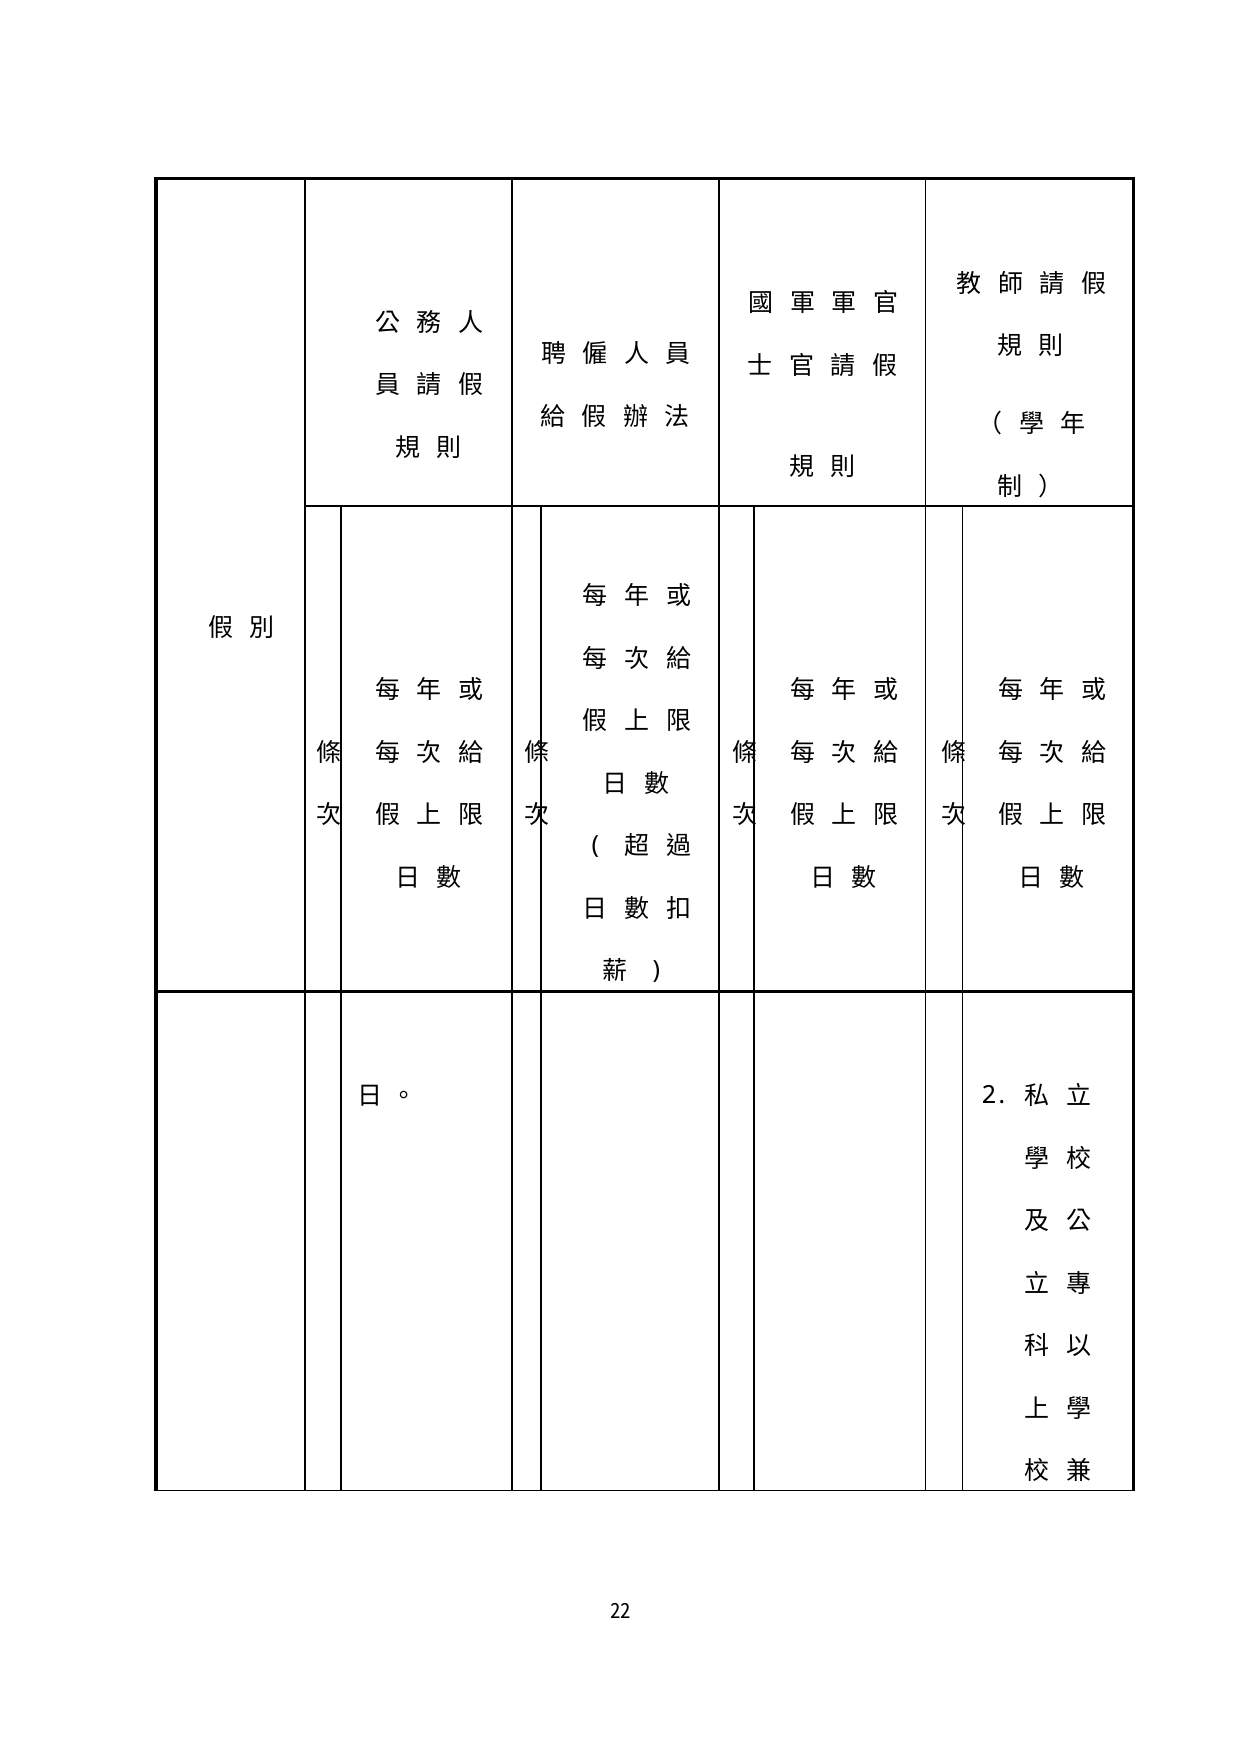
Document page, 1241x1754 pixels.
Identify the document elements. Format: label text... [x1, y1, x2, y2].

table_cell 每年或每次給假上限日數 (超過日數扣薪) [542, 507, 718, 990]
table_cell 每年或每次給假上限日數 [755, 507, 925, 990]
table_cell [158, 993, 304, 1490]
table_header 聘僱人員給假辦法 [513, 180, 718, 505]
table_cell 2.私立學校及公立專科以上學校兼 [963, 993, 1132, 1490]
table_cell 日。 [342, 993, 511, 1490]
table_cell [720, 993, 753, 1490]
table_header 國軍軍官士官請假 規則 [720, 180, 925, 505]
table_header 假別 [158, 180, 304, 990]
table_cell 每年或每次給假上限日數 [963, 507, 1132, 990]
table_cell [542, 993, 718, 1490]
table_cell [306, 993, 340, 1490]
table_header 公務人員請假規則 [306, 180, 511, 505]
table_cell 每年或每次給假上限日數 [342, 507, 511, 990]
table_header 教師請假規則 （學年制） [926, 180, 1132, 505]
table_cell [926, 993, 962, 1490]
table_cell 條次 [720, 507, 753, 990]
table_cell [513, 993, 540, 1490]
table_cell 條次 [306, 507, 340, 990]
table_cell 條次 [926, 507, 962, 990]
table_cell 條次 [513, 507, 540, 990]
table_cell [755, 993, 925, 1490]
